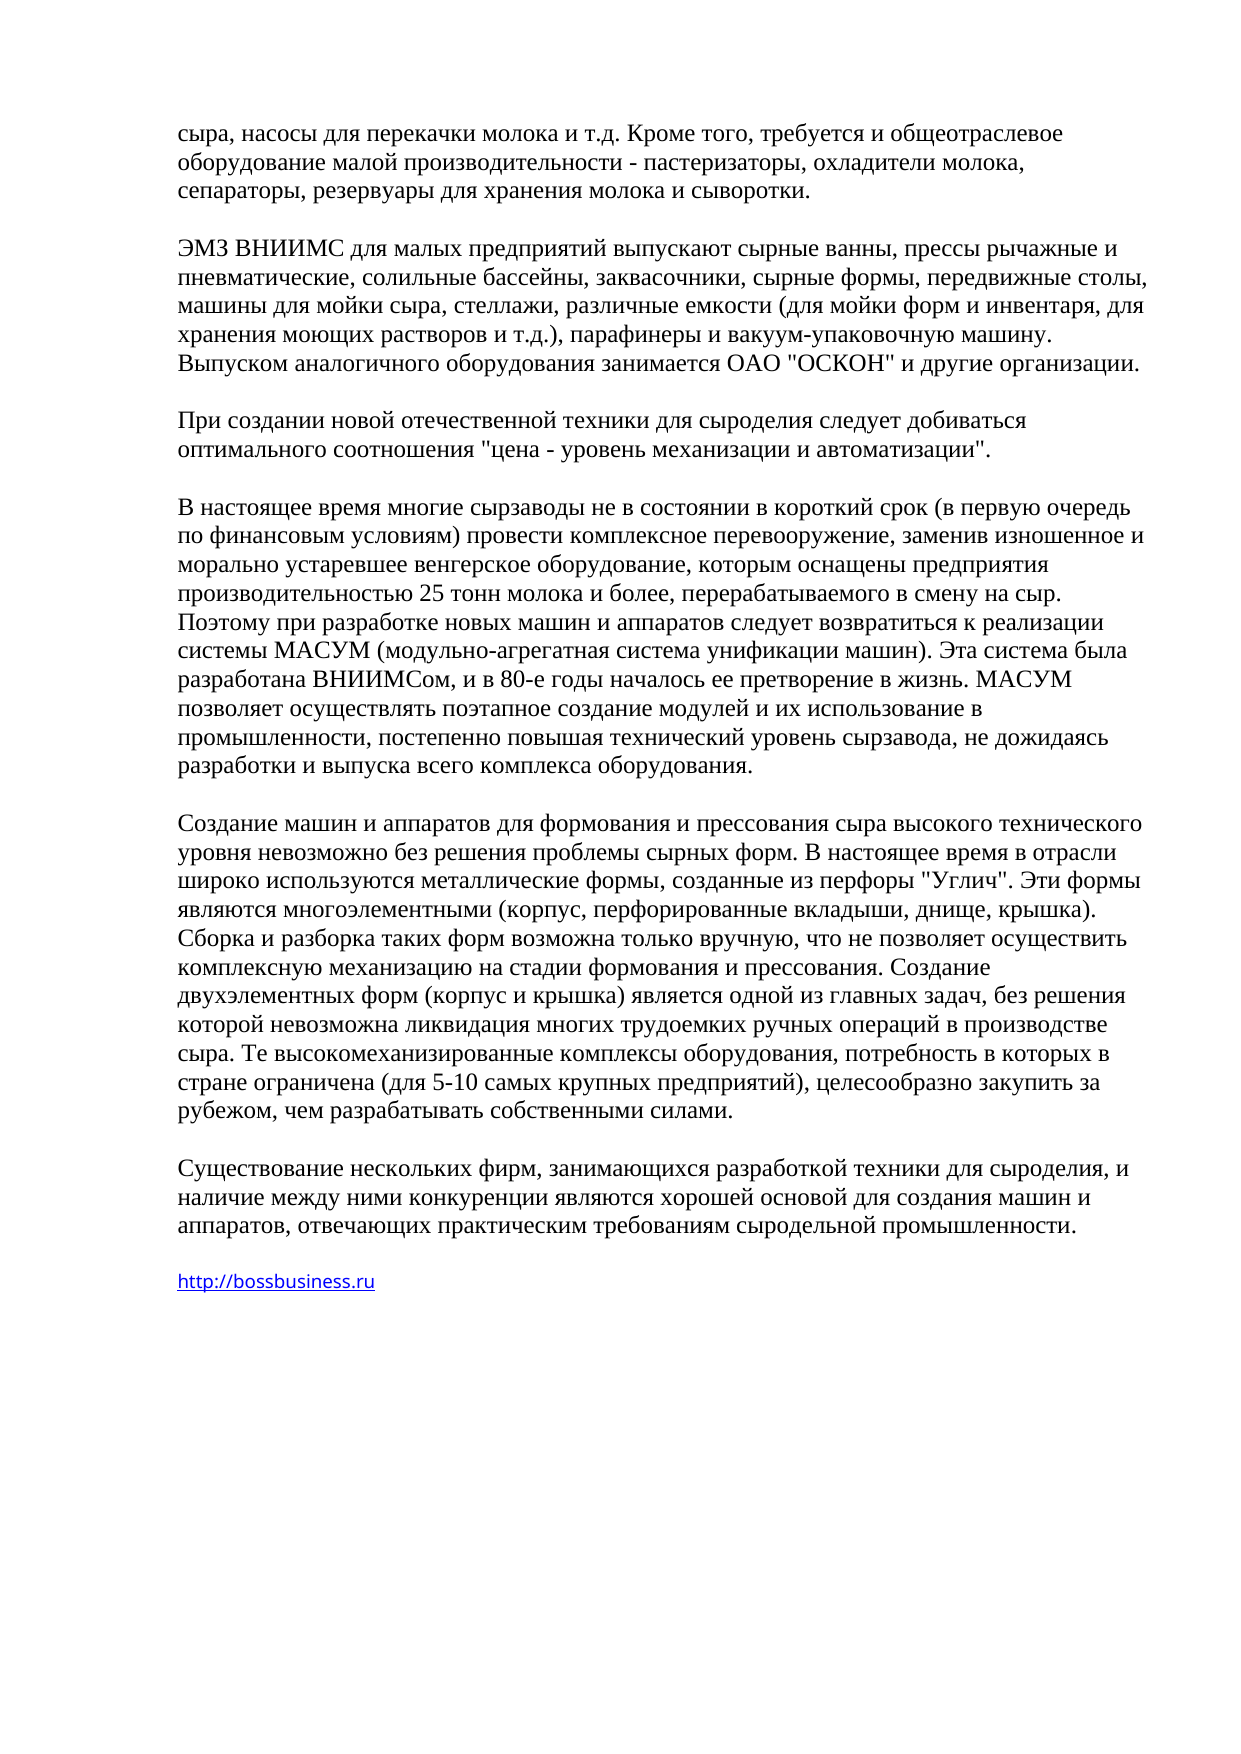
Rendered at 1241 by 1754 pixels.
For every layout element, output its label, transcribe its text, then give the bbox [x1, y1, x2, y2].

text ЭМЗ ВНИИМС для малых предприятий выпускают сырные ванны, прессы рычажные и пневматические, солильные бассейны, заквасочники, сырные формы, передвижные столы, машины для мойки сыра, стеллажи, различные емкости (для мойки форм и инвентаря, для хранения моющих растворов и т.д.), парафинеры и вакуум-упаковочную машину. Выпуском аналогичного оборудования занимается ОАО "ОСКОН" и другие организации. [177, 233, 1152, 377]
text сыра, насосы для перекачки молока и т.д. Кроме того, требуется и общеотраслевое оборудование малой производительности - пастеризаторы, охладители молока, сепараторы, резервуары для хранения молока и сыворотки. [177, 118, 1152, 204]
text При создании новой отечественной техники для сыроделия следует добиваться оптимального соотношения "цена - уровень механизации и автоматизации". [177, 406, 1152, 463]
text Существование нескольких фирм, занимающихся разработкой техники для сыроделия, и наличие между ними конкуренции являются хорошей основой для создания машин и аппаратов, отвечающих практическим требованиям сыродельной промышленности. [177, 1153, 1152, 1239]
text http://bossbusiness.ru [177, 1268, 1152, 1294]
text Создание машин и аппаратов для формования и прессования сыра высокого технического уровня невозможно без решения проблемы сырных форм. В настоящее время в отрасли широко используются металлические формы, созданные из перфоры "Углич". Эти формы являются многоэлементными (корпус, перфорированные вкладыши, днище, крышка). Сборка и разборка таких форм возможна только вручную, что не позволяет осуществить комплексную механизацию на стадии формования и прессования. Создание двухэлементных форм (корпус и крышка) является одной из главных задач, без решения которой невозможна ликвидация многих трудоемких ручных операций в производстве сыра. Те высокомеханизированные комплексы оборудования, потребность в которых в стране ограничена (для 5-10 самых крупных предприятий), целесообразно закупить за рубежом, чем разрабатывать собственными силами. [177, 808, 1152, 1124]
text В настоящее время многие сырзаводы не в состоянии в короткий срок (в первую очередь по финансовым условиям) провести комплексное перевооружение, заменив изношенное и морально устаревшее венгерское оборудование, которым оснащены предприятия производительностью 25 тонн молока и более, перерабатываемого в смену на сыр. Поэтому при разработке новых машин и аппаратов следует возвратиться к реализации системы МАСУМ (модульно-агрегатная система унификации машин). Эта система была разработана ВНИИМСом, и в 80-е годы началось ее претворение в жизнь. МАСУМ позволяет осуществлять поэтапное создание модулей и их использование в промышленности, постепенно повышая технический уровень сырзавода, не дожидаясь разработки и выпуска всего комплекса оборудования. [177, 492, 1152, 779]
